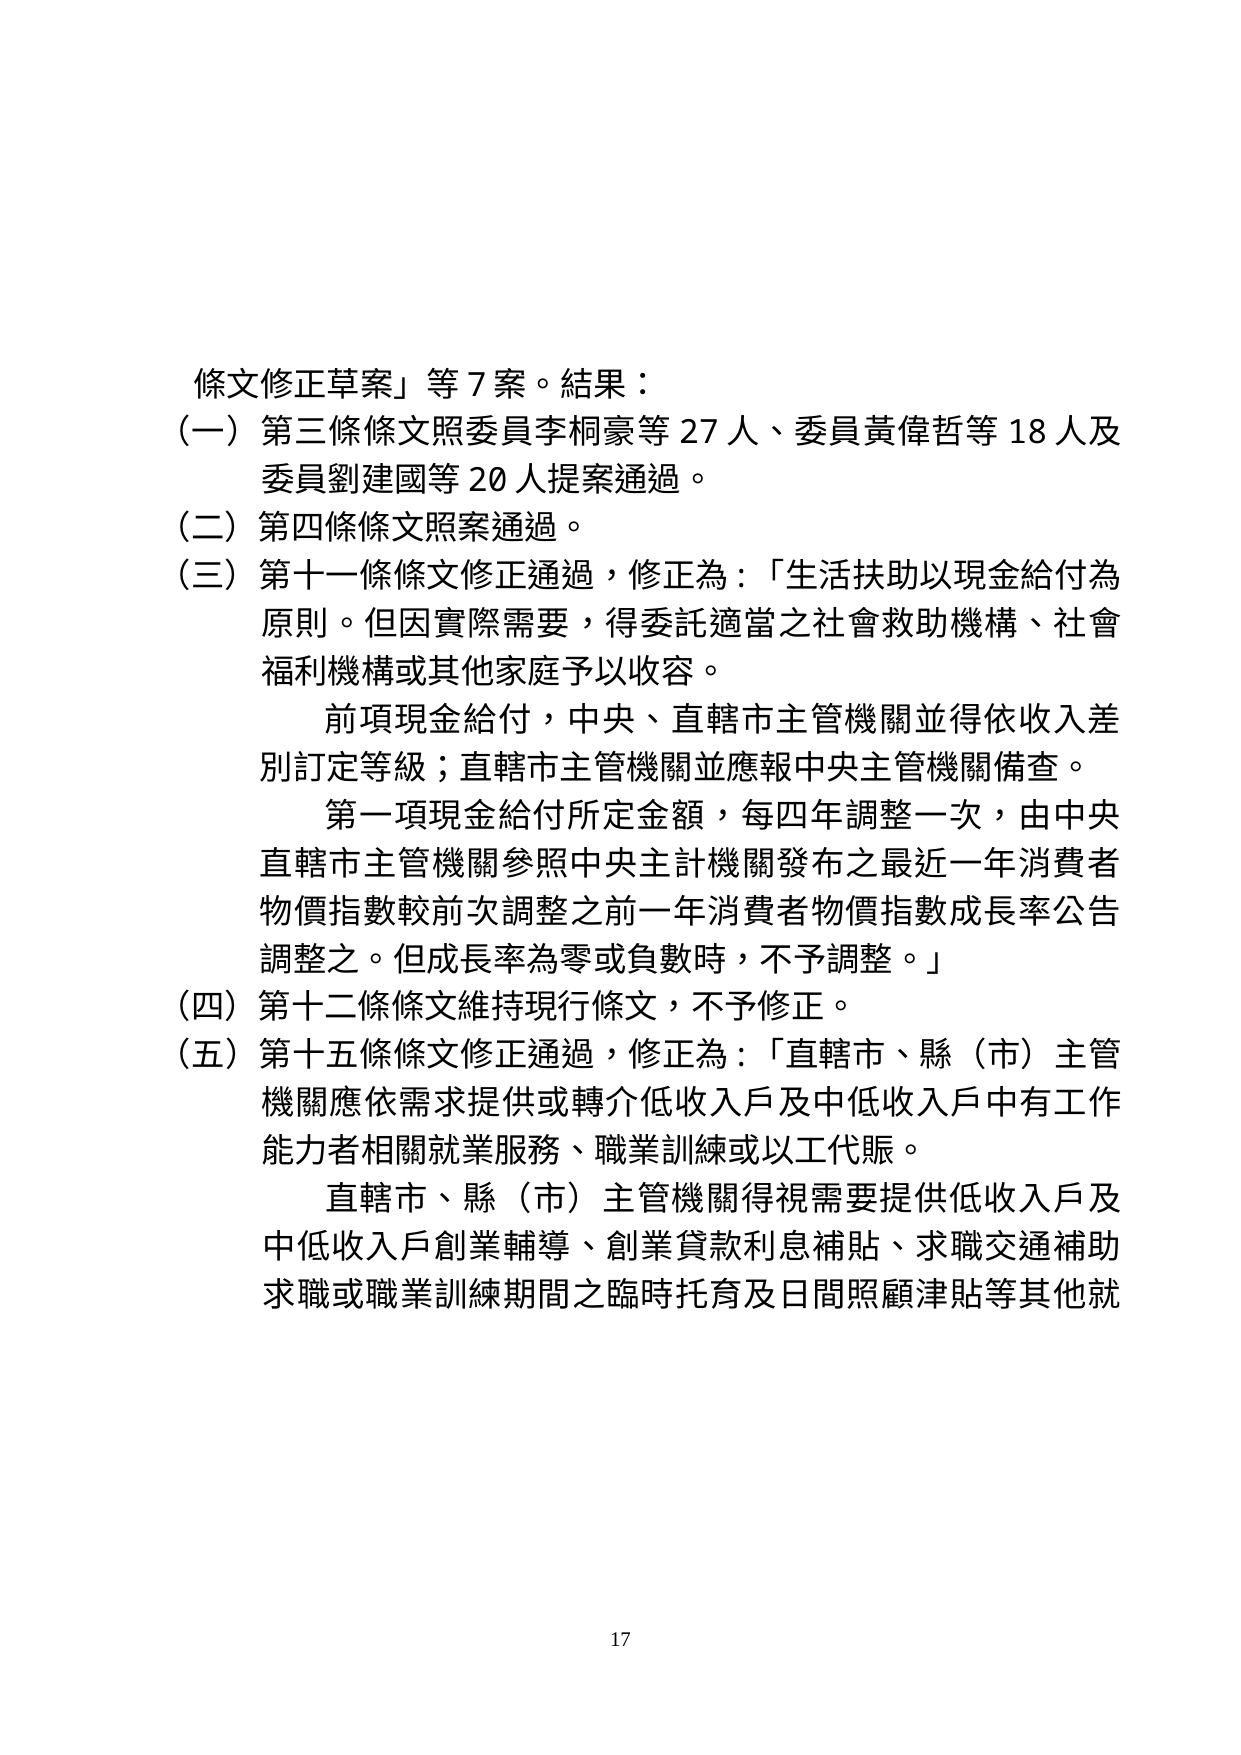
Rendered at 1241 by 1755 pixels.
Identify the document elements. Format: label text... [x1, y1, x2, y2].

text （五）第十五條條文修正通過，修正為:「直轄市、縣（市）主管機關應依需求提供或轉介低收入戶及中低收入戶中有工作能力者相關就業服務、職業訓練或以工代賑。 [157, 1028, 1122, 1172]
text （二）第四條條文照案通過。 [157, 501, 1122, 549]
text 第一項現金給付所定金額，每四年調整一次，由中央、直轄市主管機關參照中央主計機關發布之最近一年消費者物價指數較前次調整之前一年消費者物價指數成長率公告調整之。但成長率為零或負數時，不予調整。」 [259, 789, 1122, 981]
list 條文修正草案」等7案。結果： [118, 358, 1122, 406]
text 直轄市、縣（市）主管機關得視需要提供低收入戶及中低收入戶創業輔導、創業貸款利息補貼、求職交通補助、求職或職業訓練期間之臨時托育及日間照顧津貼等其他就業服務與補助。 [262, 1172, 1122, 1316]
text （四）第十二條條文維持現行條文，不予修正。 [157, 981, 1122, 1028]
text （一）第三條條文照委員李桐豪等27人、委員黃偉哲等18人及委員劉建國等20人提案通過。 [157, 406, 1122, 501]
text 前項現金給付，中央、直轄市主管機關並得依收入差別訂定等級；直轄市主管機關並應報中央主管機關備查。 [259, 693, 1122, 789]
text （三）第十一條條文修正通過，修正為:「生活扶助以現金給付為原則。但因實際需要，得委託適當之社會救助機構、社會福利機構或其他家庭予以收容。 [157, 549, 1122, 693]
